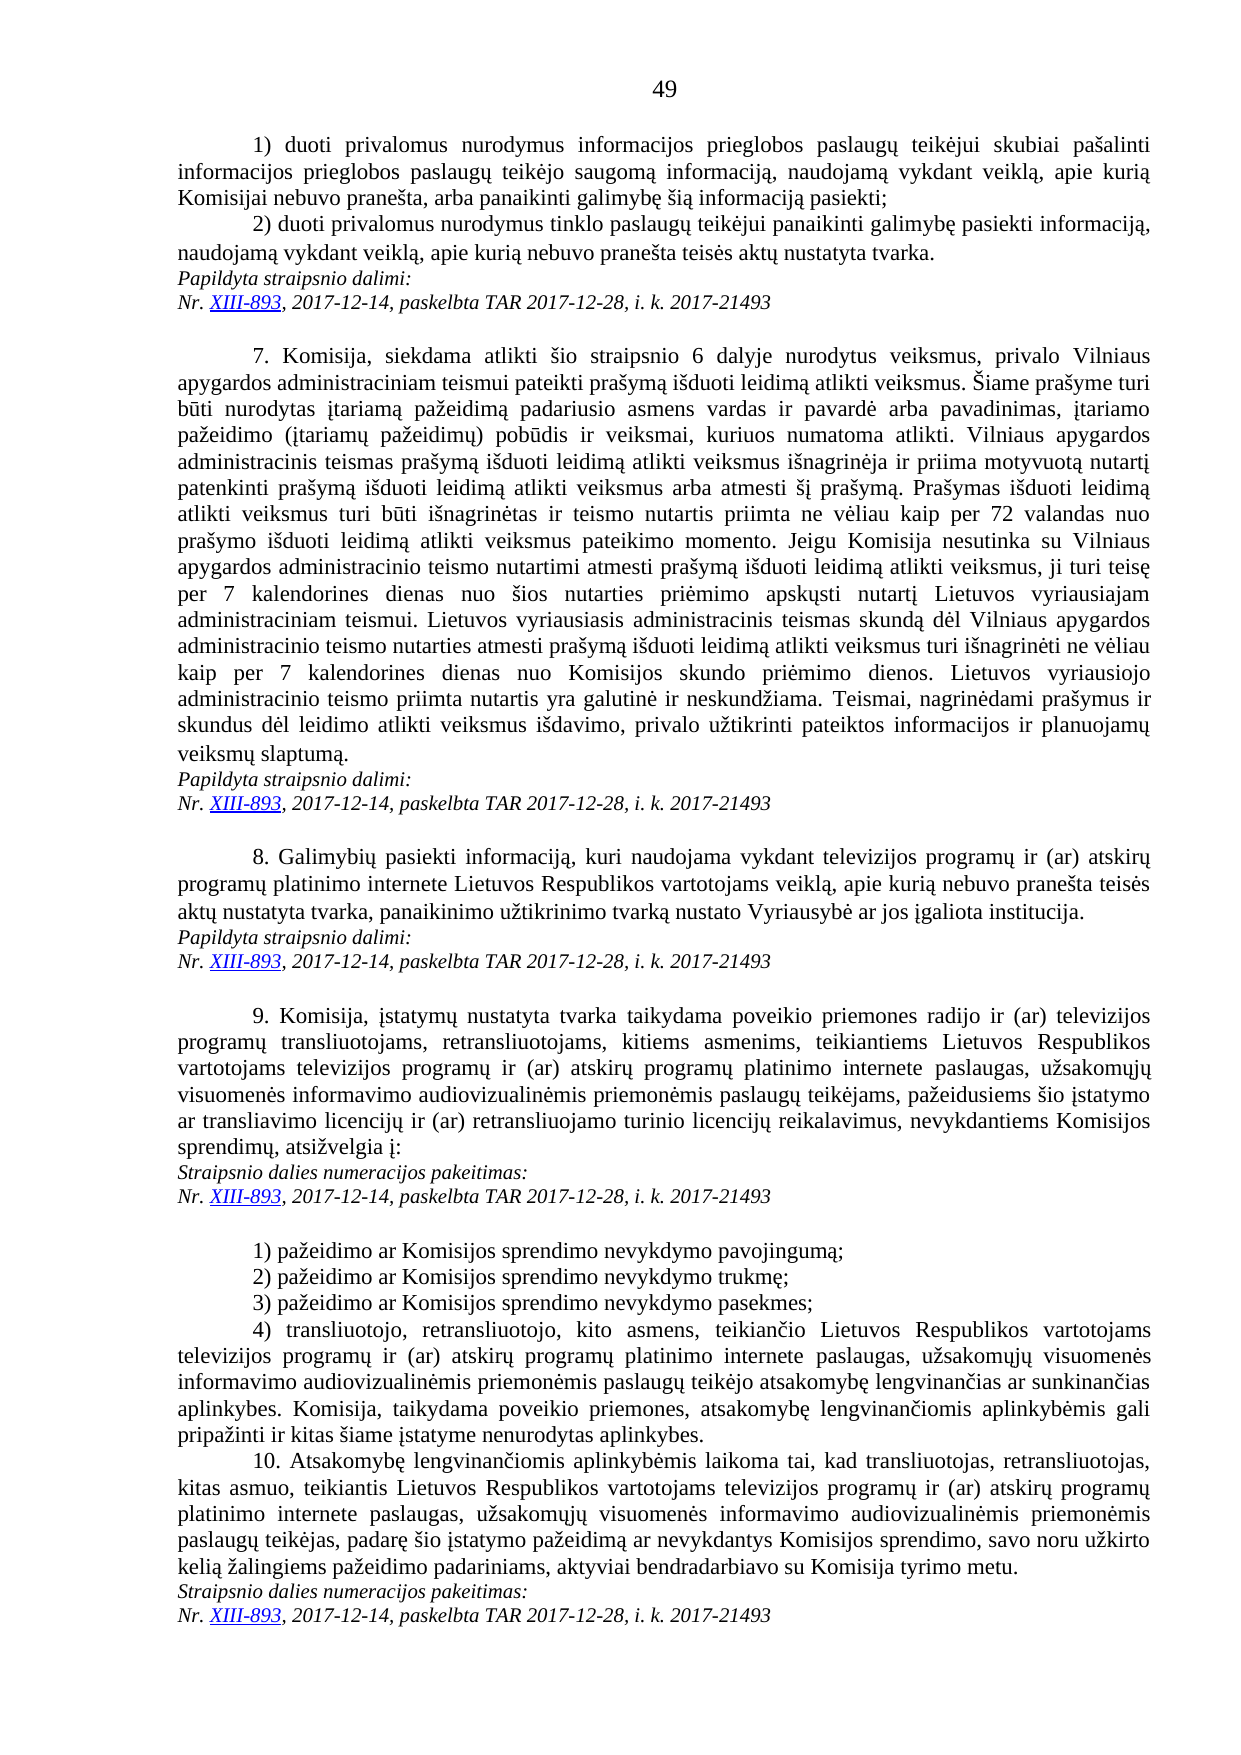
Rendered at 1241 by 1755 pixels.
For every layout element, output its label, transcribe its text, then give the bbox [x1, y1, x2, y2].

text Straipsnio dalies numeracijos pakeitimas: [177, 1579, 1152, 1603]
text 2) pažeidimo ar Komisijos sprendimo nevykdymo trukmę; [177, 1263, 1152, 1289]
text Nr. XIII-893, 2017-12-14, paskelbta TAR 2017-12-28, i. k. 2017-21493 [177, 791, 1152, 814]
text 4) transliuotojo, retransliuotojo, kito asmens, teikiančio Lietuvos Respublikos vartotojams televizijos programų ir (ar) atskirų programų platinimo internete paslaugas, užsakomųjų visuomenės informavimo audiovizualinėmis priemonėmis paslaugų teikėjo atsakomybę lengvinančias ar sunkinančias aplinkybes. Komisija, taikydama poveikio priemones, atsakomybę lengvinančiomis aplinkybėmis gali pripažinti ir kitas šiame įstatyme nenurodytas aplinkybes. [177, 1316, 1152, 1447]
text 9. Komisija, įstatymų nustatyta tvarka taikydama poveikio priemones radijo ir (ar) televizijos programų transliuotojams, retransliuotojams, kitiems asmenims, teikiantiems Lietuvos Respublikos vartotojams televizijos programų ir (ar) atskirų programų platinimo internete paslaugas, užsakomųjų visuomenės informavimo audiovizualinėmis priemonėmis paslaugų teikėjams, pažeidusiems šio įstatymo ar transliavimo licencijų ir (ar) retransliuojamo turinio licencijų reikalavimus, nevykdantiems Komisijos sprendimų, atsižvelgia į: [177, 1002, 1152, 1160]
text Papildyta straipsnio dalimi: [177, 766, 1152, 791]
text Straipsnio dalies numeracijos pakeitimas: [177, 1160, 1152, 1184]
text 10. Atsakomybę lengvinančiomis aplinkybėmis laikoma tai, kad transliuotojas, retransliuotojas, kitas asmuo, teikiantis Lietuvos Respublikos vartotojams televizijos programų ir (ar) atskirų programų platinimo internete paslaugas, užsakomųjų visuomenės informavimo audiovizualinėmis priemonėmis paslaugų teikėjas, padarę šio įstatymo pažeidimą ar nevykdantys Komisijos sprendimo, savo noru užkirto kelią žalingiems pažeidimo padariniams, aktyviai bendradarbiavo su Komisija tyrimo metu. [177, 1447, 1152, 1579]
text Papildyta straipsnio dalimi: [177, 266, 1152, 289]
text Nr. XIII-893, 2017-12-14, paskelbta TAR 2017-12-28, i. k. 2017-21493 [177, 1603, 1152, 1627]
text Nr. XIII-893, 2017-12-14, paskelbta TAR 2017-12-28, i. k. 2017-21493 [177, 1184, 1152, 1208]
text 1) duoti privalomus nurodymus informacijos prieglobos paslaugų teikėjui skubiai pašalinti informacijos prieglobos paslaugų teikėjo saugomą informaciją, naudojamą vykdant veiklą, apie kurią Komisijai nebuvo pranešta, arba panaikinti galimybę šią informaciją pasiekti; [177, 131, 1152, 210]
text Nr. XIII-893, 2017-12-14, paskelbta TAR 2017-12-28, i. k. 2017-21493 [177, 289, 1152, 314]
text 1) pažeidimo ar Komisijos sprendimo nevykdymo pavojingumą; [177, 1237, 1152, 1263]
text 3) pažeidimo ar Komisijos sprendimo nevykdymo pasekmes; [177, 1289, 1152, 1316]
text 8. Galimybių pasiekti informaciją, kuri naudojama vykdant televizijos programų ir (ar) atskirų programų platinimo internete Lietuvos Respublikos vartotojams veiklą, apie kurią nebuvo pranešta teisės aktų nustatyta tvarka, panaikinimo užtikrinimo tvarką nustato Vyriausybė ar jos įgaliota institucija. [177, 843, 1152, 925]
text 7. Komisija, siekdama atlikti šio straipsnio 6 dalyje nurodytus veiksmus, privalo Vilniaus apygardos administraciniam teismui pateikti prašymą išduoti leidimą atlikti veiksmus. Šiame prašyme turi būti nurodytas įtariamą pažeidimą padariusio asmens vardas ir pavardė arba pavadinimas, įtariamo pažeidimo (įtariamų pažeidimų) pobūdis ir veiksmai, kuriuos numatoma atlikti. Vilniaus apygardos administracinis teismas prašymą išduoti leidimą atlikti veiksmus išnagrinėja ir priima motyvuotą nutartį patenkinti prašymą išduoti leidimą atlikti veiksmus arba atmesti šį prašymą. Prašymas išduoti leidimą atlikti veiksmus turi būti išnagrinėtas ir teismo nutartis priimta ne vėliau kaip per 72 valandas nuo prašymo išduoti leidimą atlikti veiksmus pateikimo momento. Jeigu Komisija nesutinka su Vilniaus apygardos administracinio teismo nutartimi atmesti prašymą išduoti leidimą atlikti veiksmus, ji turi teisę per 7 kalendorines dienas nuo šios nutarties priėmimo apskųsti nutartį Lietuvos vyriausiajam administraciniam teismui. Lietuvos vyriausiasis administracinis teismas skundą dėl Vilniaus apygardos administracinio teismo nutarties atmesti prašymą išduoti leidimą atlikti veiksmus turi išnagrinėti ne vėliau kaip per 7 kalendorines dienas nuo Komisijos skundo priėmimo dienos. Lietuvos vyriausiojo administracinio teismo priimta nutartis yra galutinė ir neskundžiama. Teismai, nagrinėdami prašymus ir skundus dėl leidimo atlikti veiksmus išdavimo, privalo užtikrinti pateiktos informacijos ir planuojamų veiksmų slaptumą. [177, 342, 1152, 766]
text Nr. XIII-893, 2017-12-14, paskelbta TAR 2017-12-28, i. k. 2017-21493 [177, 949, 1152, 973]
text 2) duoti privalomus nurodymus tinklo paslaugų teikėjui panaikinti galimybę pasiekti informaciją, naudojamą vykdant veiklą, apie kurią nebuvo pranešta teisės aktų nustatyta tvarka. [177, 210, 1152, 266]
text Papildyta straipsnio dalimi: [177, 925, 1152, 949]
